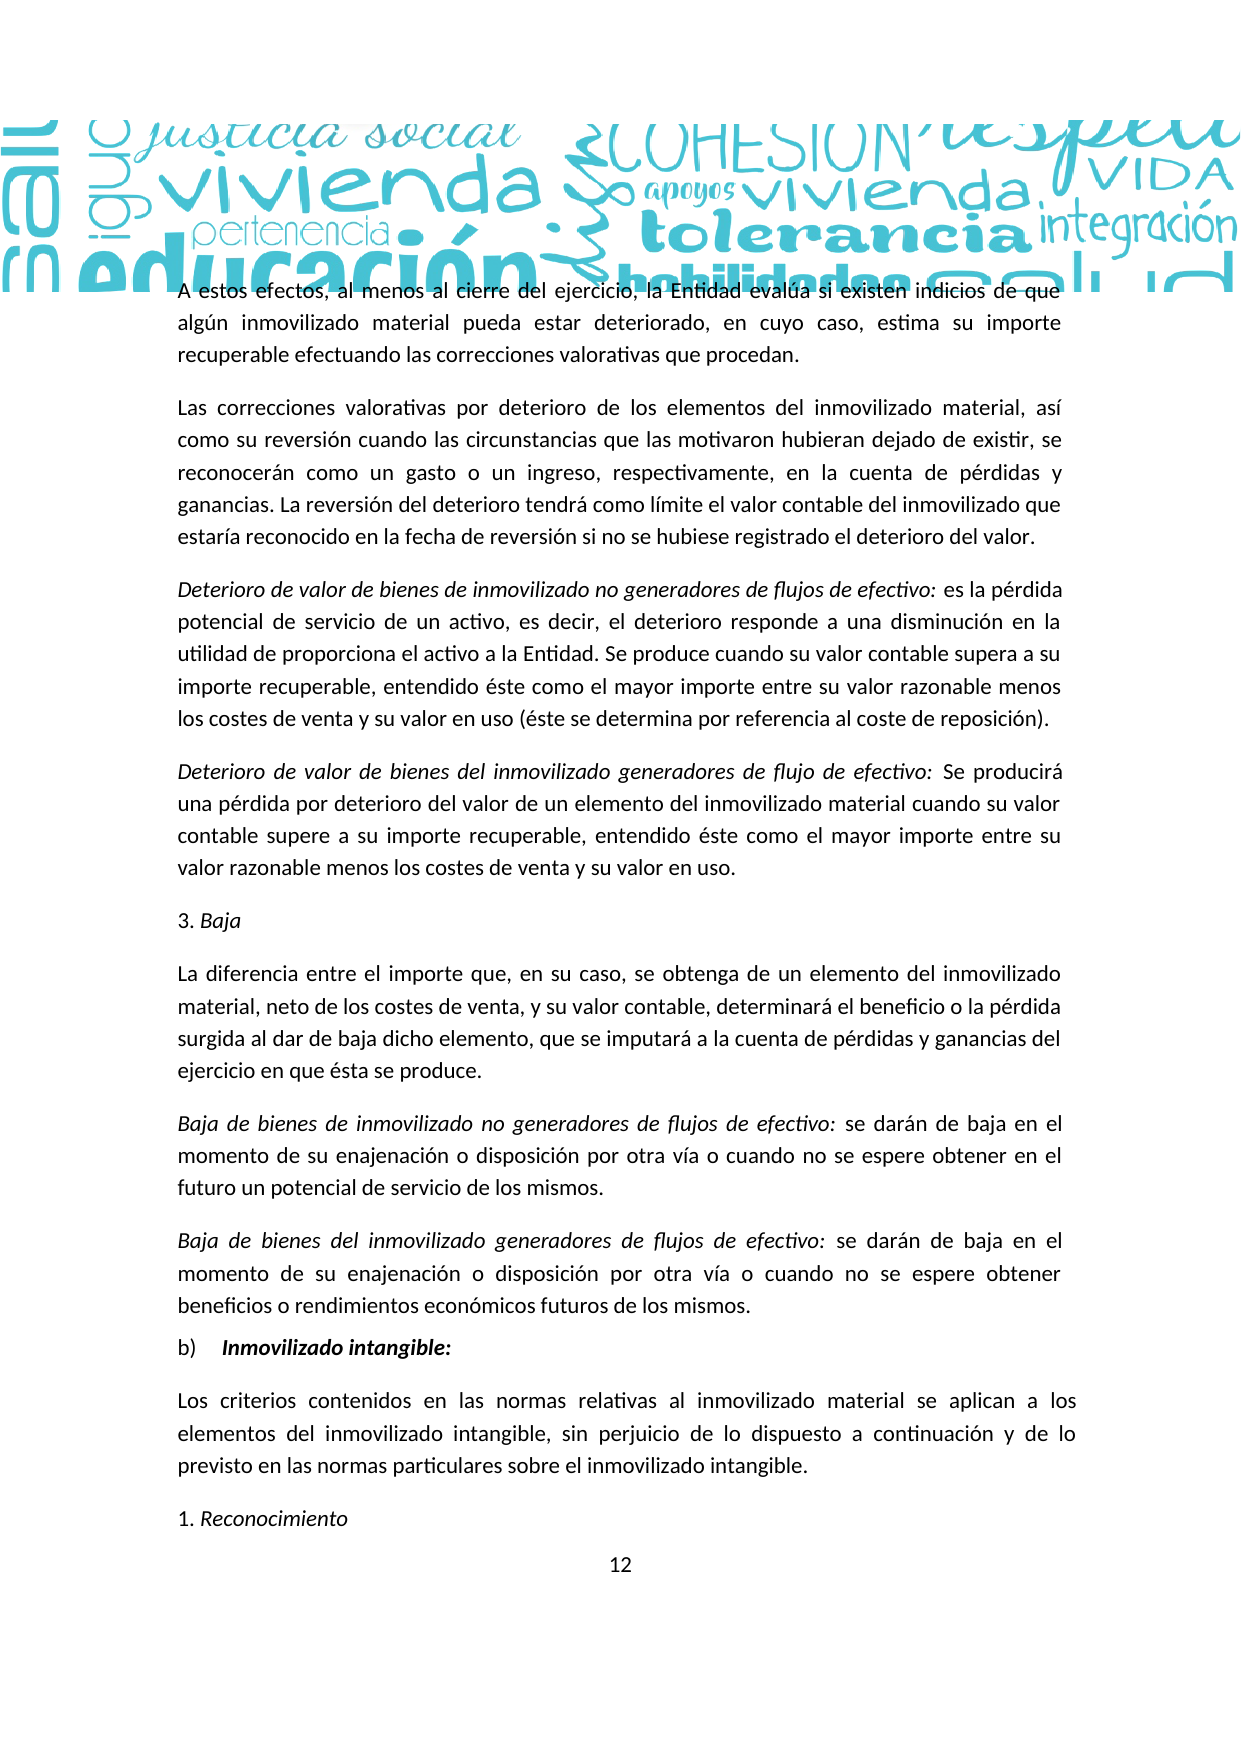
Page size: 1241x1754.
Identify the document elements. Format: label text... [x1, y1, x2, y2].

text La diferencia entre el importe que, en su caso, se obtenga de un elemento del inmovilizado material, neto de los costes de venta, y su valor contable, determinará el beneficio o la pérdida surgida al dar de baja dicho elemento, que se imputará a la cuenta de pérdidas y ganancias del ejercicio en que ésta se produce. [177, 959, 1063, 1084]
text Deterioro de valor de bienes del inmovilizado generadores de flujo de efectivo: Se producirá una pérdida por deterioro del valor de un elemento del inmovilizado material cuando su valor contable supere a su importe recuperable, entendido éste como el mayor importe entre su valor razonable menos los costes de venta y su valor en uso. [177, 757, 1063, 882]
text Deterioro de valor de bienes de inmovilizado no generadores de flujos de efectivo: es la pérdida potencial de servicio de un activo, es decir, el deterioro responde a una disminución en la utilidad de proporciona el activo a la Entidad. Se produce cuando su valor contable supera a su importe recuperable, entendido éste como el mayor importe entre su valor razonable menos los costes de venta y su valor en uso (éste se determina por referencia al coste de reposición). [177, 575, 1063, 732]
text Baja de bienes del inmovilizado generadores de flujos de efectivo: se darán de baja en el momento de su enajenación o disposición por otra vía o cuando no se espere obtener beneficios o rendimientos económicos futuros de los mismos. [177, 1227, 1063, 1319]
text Baja de bienes de inmovilizado no generadores de flujos de efectivo: se darán de baja en el momento de su enajenación o disposición por otra vía o cuando no se espere obtener en el futuro un potencial de servicio de los mismos. [177, 1109, 1063, 1202]
text A estos efectos, al menos al cierre del ejercicio, la Entidad evalúa si existen indicios de que algún inmovilizado material pueda estar deteriorado, en cuyo caso, estima su importe recuperable efectuando las correcciones valorativas que procedan. [177, 292, 1063, 368]
text Los criterios contenidos en las normas relativas al inmovilizado material se aplican a los elementos del inmovilizado intangible, sin perjuicio de lo dispuesto a continuación y de lo previsto en las normas particulares sobre el inmovilizado intangible. [177, 1387, 1078, 1479]
text 1. Reconocimiento [177, 1504, 1078, 1532]
list Inmovilizado intangible: [177, 1333, 1078, 1362]
text Las correcciones valorativas por deterioro de los elementos del inmovilizado material, así como su reversión cuando las circunstancias que las motivaron hubieran dejado de existir, se reconocerán como un gasto o un ingreso, respectivamente, en la cuenta de pérdidas y ganancias. La reversión del deterioro tendrá como límite el valor contable del inmovilizado que estaría reconocido en la fecha de reversión si no se hubiese registrado el deterioro del valor. [177, 393, 1063, 550]
text 3. Baja [177, 907, 1063, 934]
